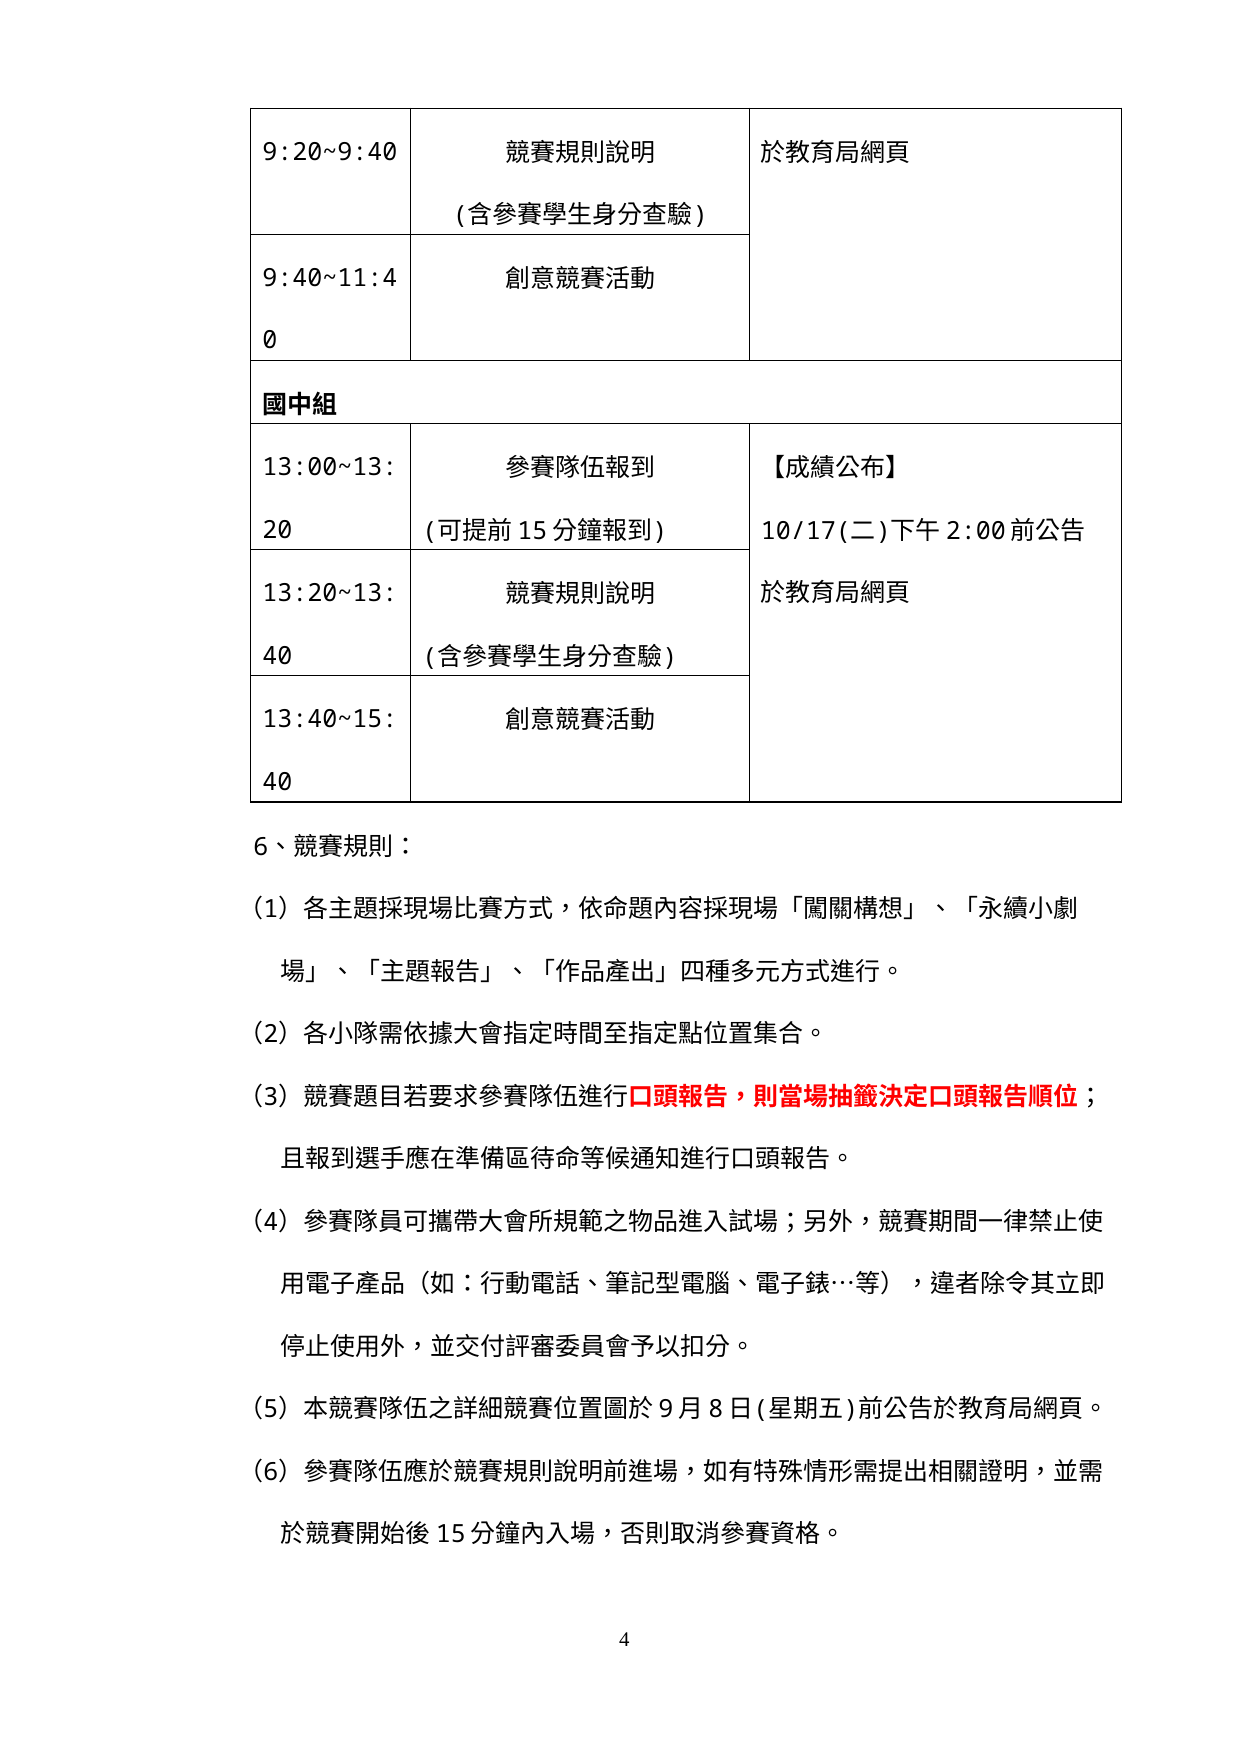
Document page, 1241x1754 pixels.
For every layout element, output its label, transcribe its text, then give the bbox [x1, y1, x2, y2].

text （2）各小隊需依據大會指定時間至指定點位置集合。 [118, 990, 1122, 1052]
text （4）參賽隊員可攜帶大會所規範之物品進入試場；另外，競賽期間一律禁止使用電子產品（如：行動電話、筆記型電腦、電子錶…等），違者除令其立即停止使用外，並交付評審委員會予以扣分。 [118, 1177, 1122, 1365]
table_cell 創意競賽活動 [411, 676, 749, 801]
text 6、競賽規則： [118, 802, 1122, 865]
text （1）各主題採現場比賽方式，依命題內容採現場「闖關構想」、「永續小劇場」、「主題報告」、「作品產出」四種多元方式進行。 [118, 865, 1122, 990]
text （6）參賽隊伍應於競賽規則說明前進場，如有特殊情形需提出相關證明，並需於競賽開始後15分鐘內入場，否則取消參賽資格。 [118, 1427, 1122, 1552]
table_cell 競賽規則說明 (含參賽學生身分查驗) [411, 109, 749, 234]
text （3）競賽題目若要求參賽隊伍進行口頭報告，則當場抽籤決定口頭報告順位；且報到選手應在準備區待命等候通知進行口頭報告。 [118, 1052, 1122, 1177]
table_cell 13:20~13:40 [251, 550, 410, 675]
table_cell 13:00~13:20 [251, 424, 410, 549]
table_cell 【成績公布】 10/17(二)下午2:00前公告於教育局網頁 [750, 424, 1121, 801]
table_cell 參賽隊伍報到 (可提前15分鐘報到) [411, 424, 749, 549]
table_cell 9:40~11:40 [251, 235, 410, 360]
table_cell 創意競賽活動 [411, 235, 749, 360]
table_cell 13:40~15:40 [251, 676, 410, 801]
text （5）本競賽隊伍之詳細競賽位置圖於9月8日(星期五)前公告於教育局網頁。 [118, 1365, 1122, 1427]
table_cell 於教育局網頁 [750, 109, 1121, 360]
table_cell 競賽規則說明 (含參賽學生身分查驗) [411, 550, 749, 675]
table_cell 9:20~9:40 [251, 109, 410, 234]
table_cell 國中組 [251, 361, 1121, 423]
